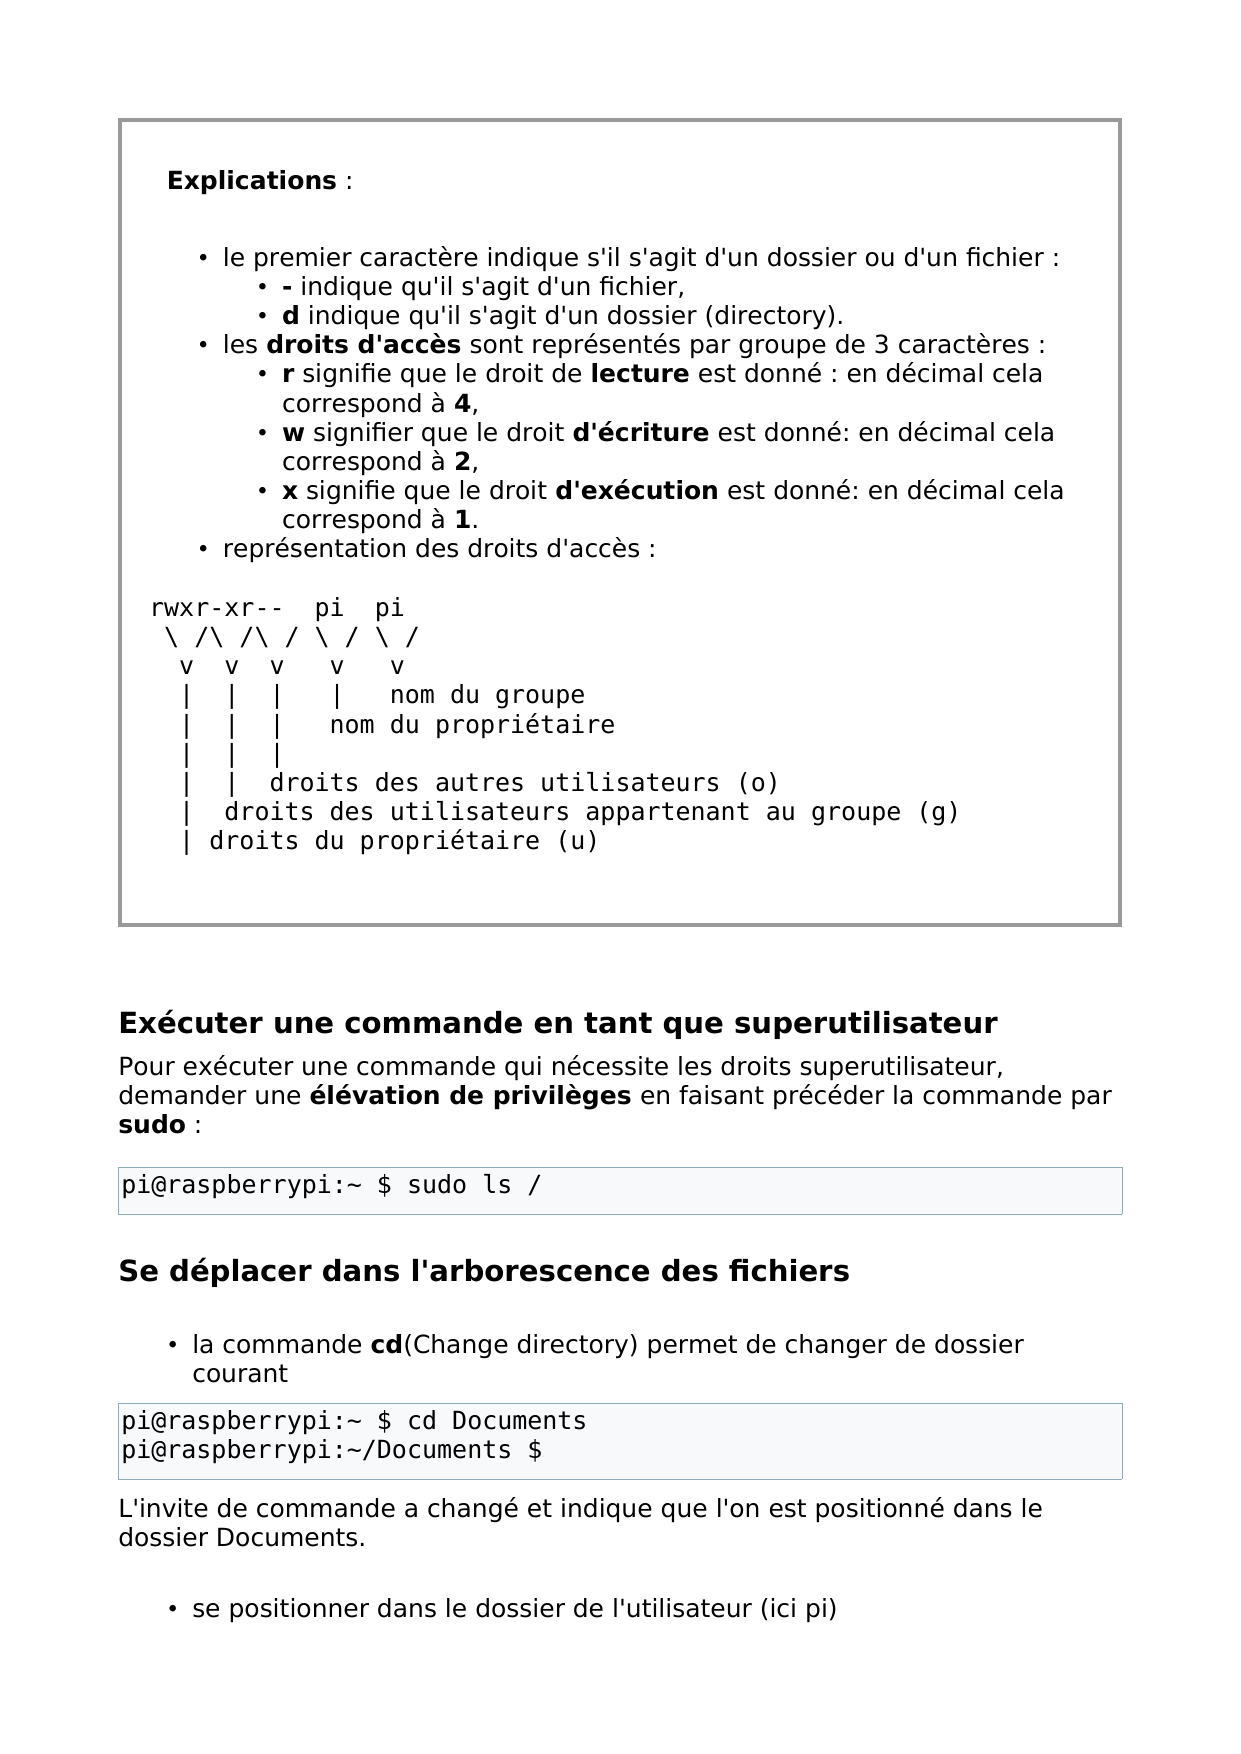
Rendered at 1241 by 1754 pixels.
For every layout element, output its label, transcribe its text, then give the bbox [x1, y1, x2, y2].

table_header Explications : le premier caractère indique s'il s'agit d'un dossier ou d'un fichier : - indique qu'il s'agit d'un fichier, d indique qu'il s'agit d'un dossier (directory). les droits d'accès sont représentés par groupe de 3 caractères : r signifie que le droit de lecture est donné : en décimal cela correspond à 4, w signifier que le droit d'écriture est donné: en décimal cela correspond à 2, x signifie que le droit d'exécution est donné: en décimal cela correspond à 1. représentation des droits d'accès : rwxr-xr-- pi pi \ /\ /\ / \ / \ / v v v v v | | | | nom du groupe | | | nom du propriétaire | | | | | droits des autres utilisateurs (o) | droits des utilisateurs appartenant au groupe (g) | droits du propriétaire (u) [131, 131, 1109, 914]
text Pour exécuter une commande qui nécessite les droits superutilisateur, demander une élévation de privilèges en faisant précéder la commande par sudo : [118, 1052, 1122, 1140]
subtitle Se déplacer dans l'arborescence des fichiers [118, 1254, 1122, 1288]
text L'invite de commande a changé et indique que l'on est positionné dans le dossier Documents. [118, 1494, 1122, 1552]
subtitle Exécuter une commande en tant que superutilisateur [118, 1006, 1122, 1040]
list se positionner dans le dossier de l'utilisateur (ici pi) [177, 1594, 1122, 1623]
table_header pi@raspberrypi:~ $ cd Documents pi@raspberrypi:~/Documents $ [119, 1404, 1122, 1479]
table_header pi@raspberrypi:~ $ sudo ls / [119, 1168, 1122, 1214]
list la commande cd(Change directory) permet de changer de dossier courant [177, 1330, 1122, 1388]
